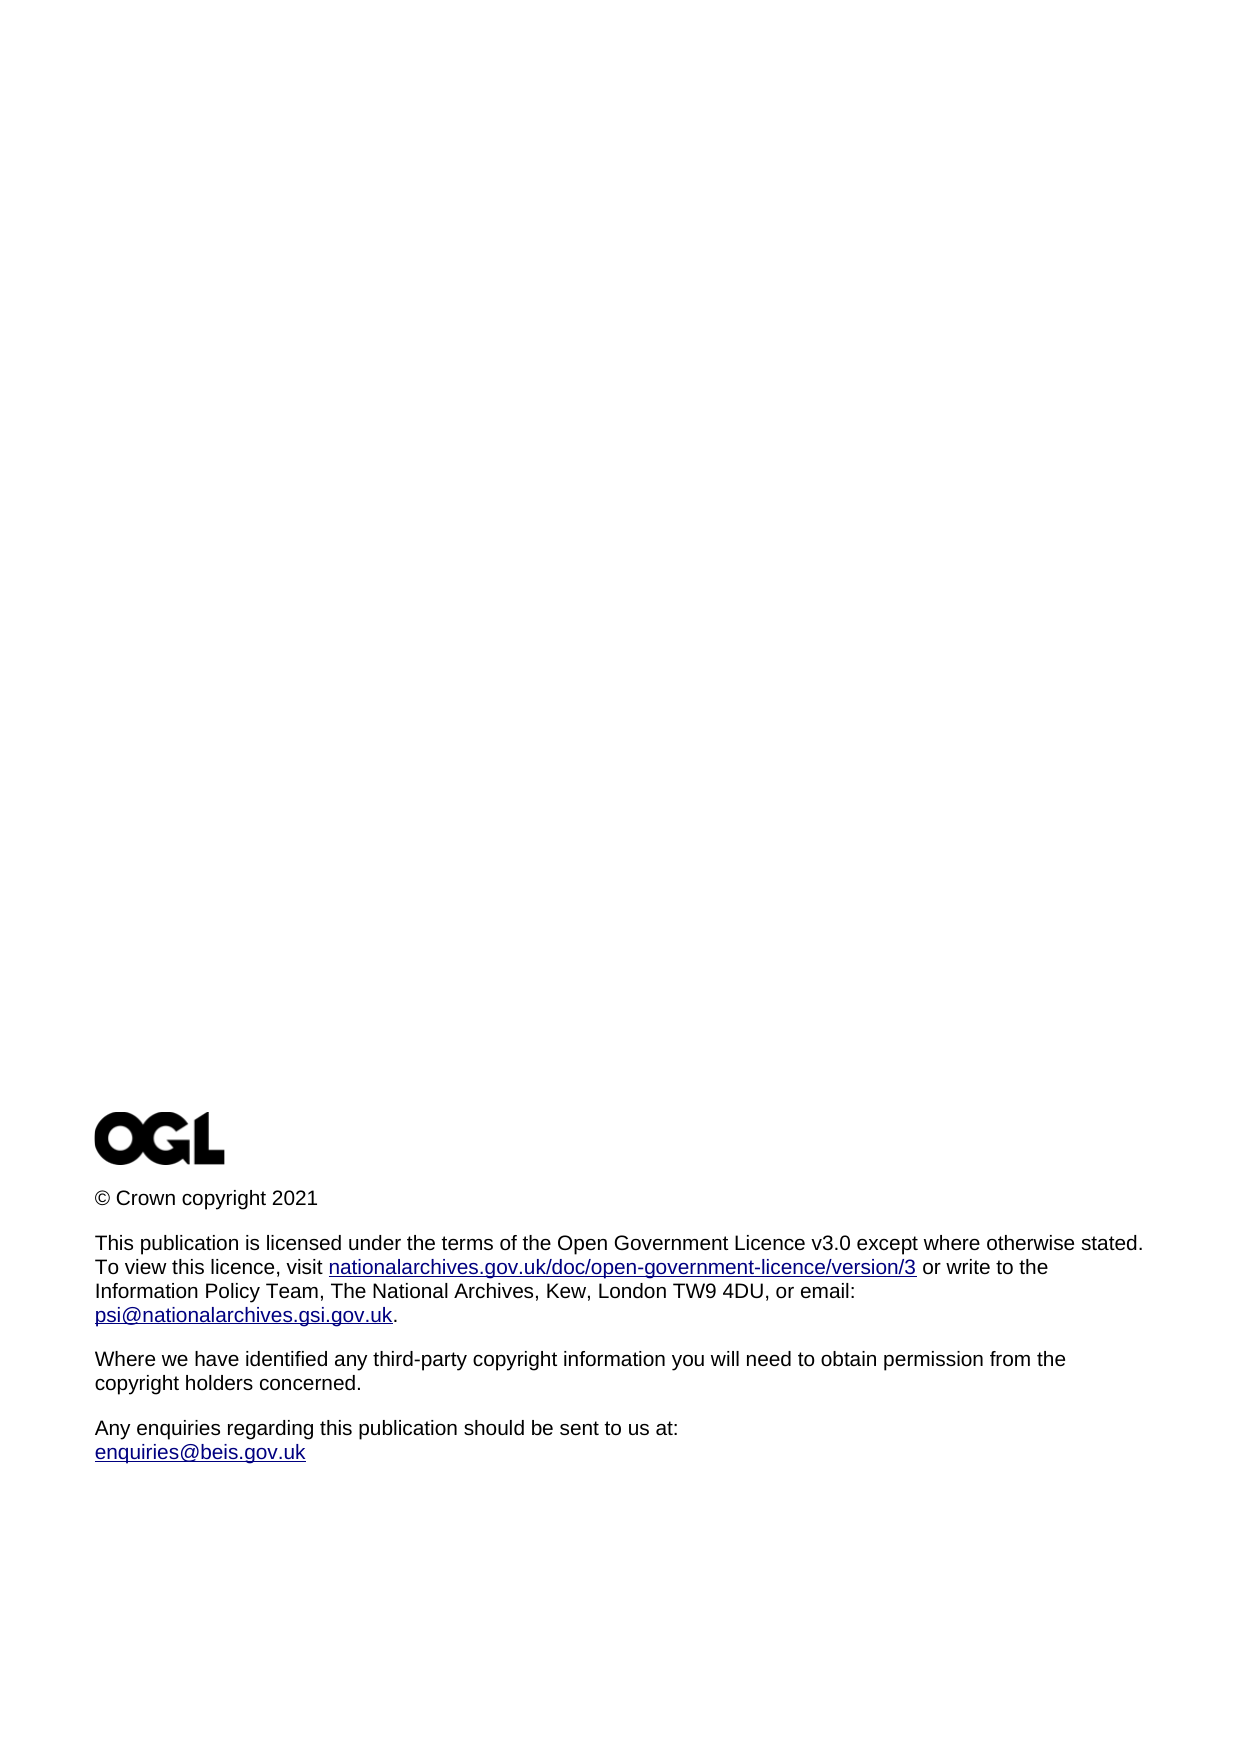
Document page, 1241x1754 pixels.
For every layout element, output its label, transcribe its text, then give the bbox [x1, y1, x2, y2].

text Where we have identified any third-party copyright information you will need to obtain permission from the copyright holders concerned. [94, 1347, 1146, 1395]
text © Crown copyright 2021 [94, 1186, 1146, 1210]
text Any enquiries regarding this publication should be sent to us at: enquiries@beis.gov.uk [94, 1416, 1146, 1464]
text This publication is licensed under the terms of the Open Government Licence v3.0 except where otherwise stated. To view this licence, visit nationalarchives.gov.uk/doc/open-government-licence/version/3 or write to the Information Policy Team, The National Archives, Kew, London TW9 4DU, or email: psi@nationalarchives.gsi.gov.uk. [94, 1231, 1146, 1326]
